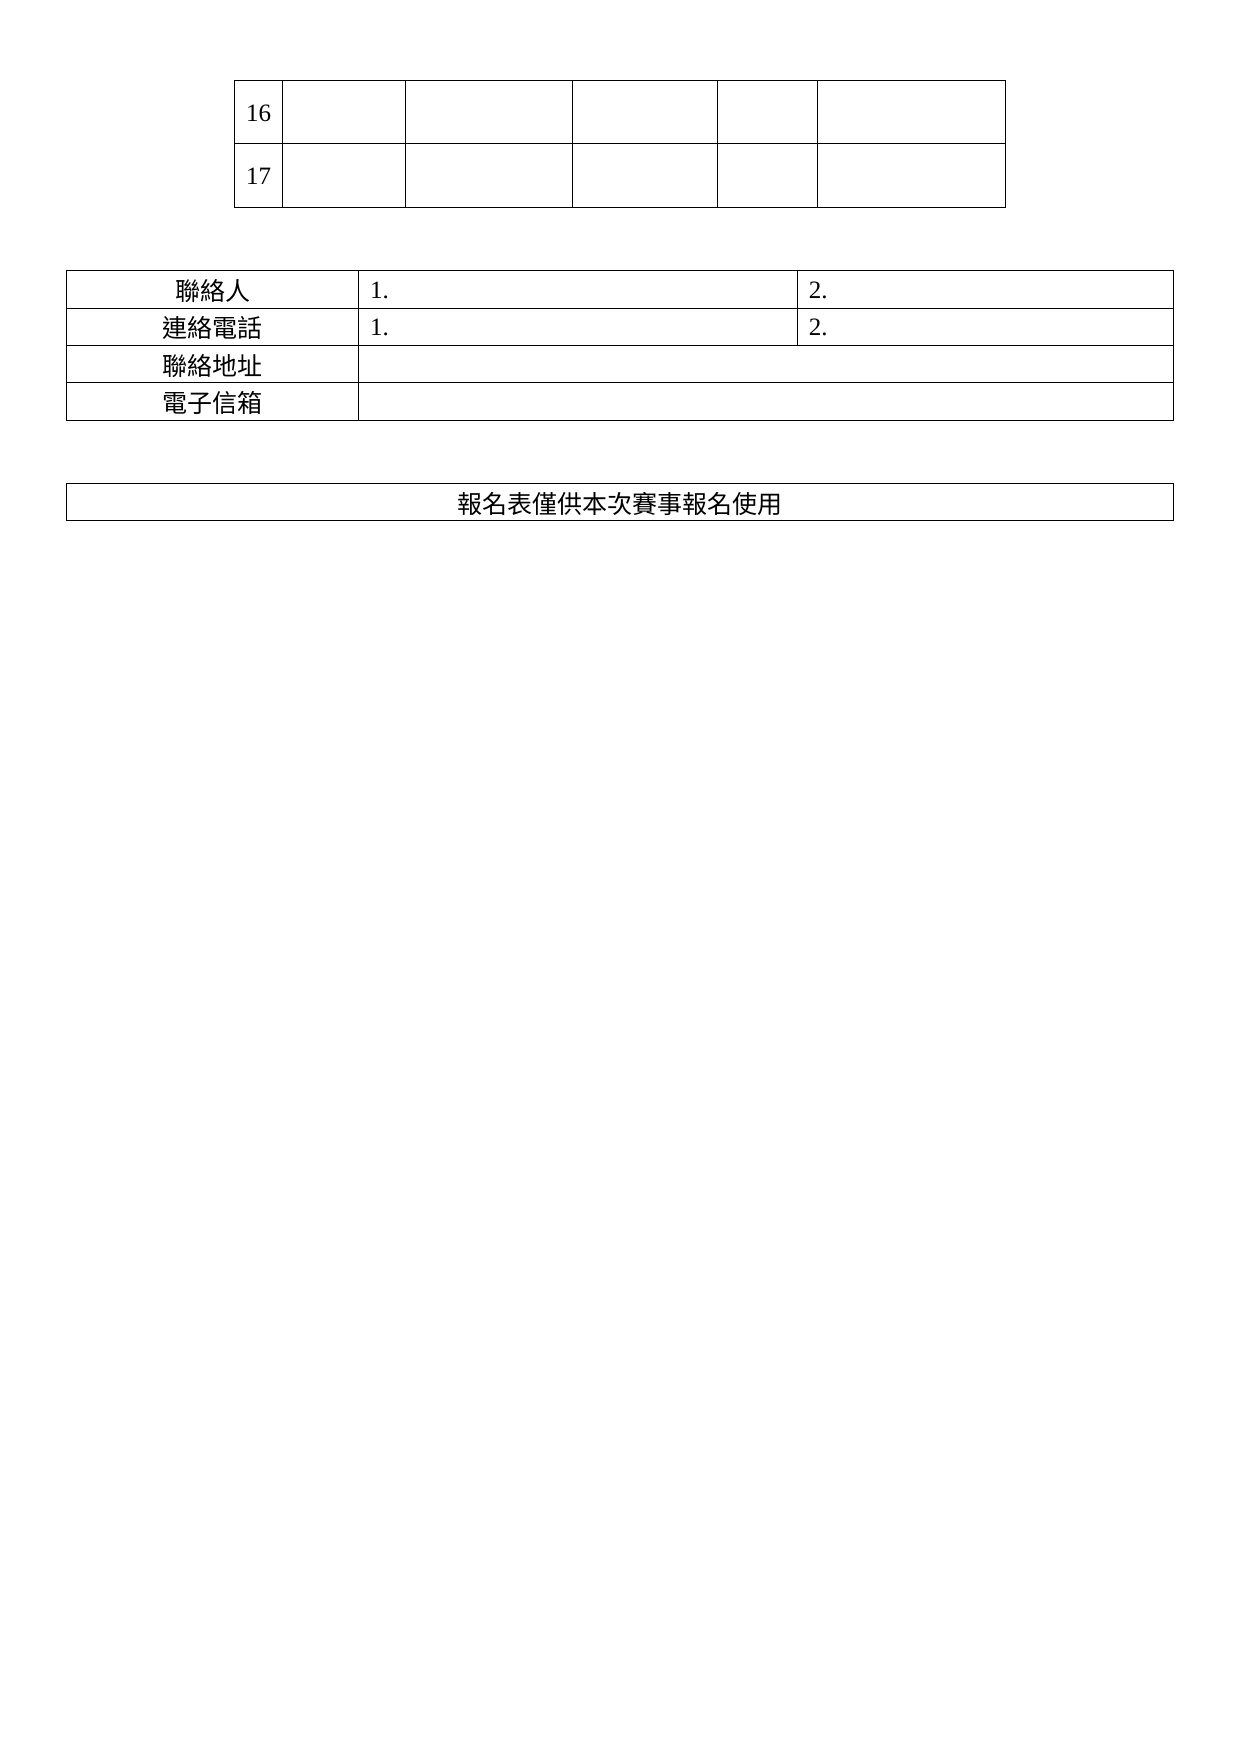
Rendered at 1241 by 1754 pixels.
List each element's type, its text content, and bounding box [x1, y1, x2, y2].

table_cell 連絡電話 [67, 309, 358, 345]
table_header 2. [798, 271, 1173, 308]
table_cell [718, 144, 817, 207]
table_cell [406, 144, 572, 207]
table_header 1. [359, 271, 797, 308]
table_cell [718, 81, 817, 143]
table_cell [573, 81, 717, 143]
table_cell [359, 383, 1173, 419]
table_cell [406, 81, 572, 143]
table_cell [573, 144, 717, 207]
table_header 聯絡人 [67, 271, 358, 308]
table_cell 電子信箱 [67, 383, 358, 419]
table_cell [283, 144, 405, 207]
table_cell [818, 81, 1005, 143]
table_header 報名表僅供本次賽事報名使用 [67, 484, 1173, 520]
table_cell 17 [235, 144, 282, 207]
table_cell 聯絡地址 [67, 346, 358, 382]
table_cell [283, 81, 405, 143]
table_cell [359, 346, 1173, 382]
table_cell [818, 144, 1005, 207]
table_cell 1. [359, 309, 797, 345]
table_cell 2. [798, 309, 1173, 345]
table_cell 16 [235, 81, 282, 143]
